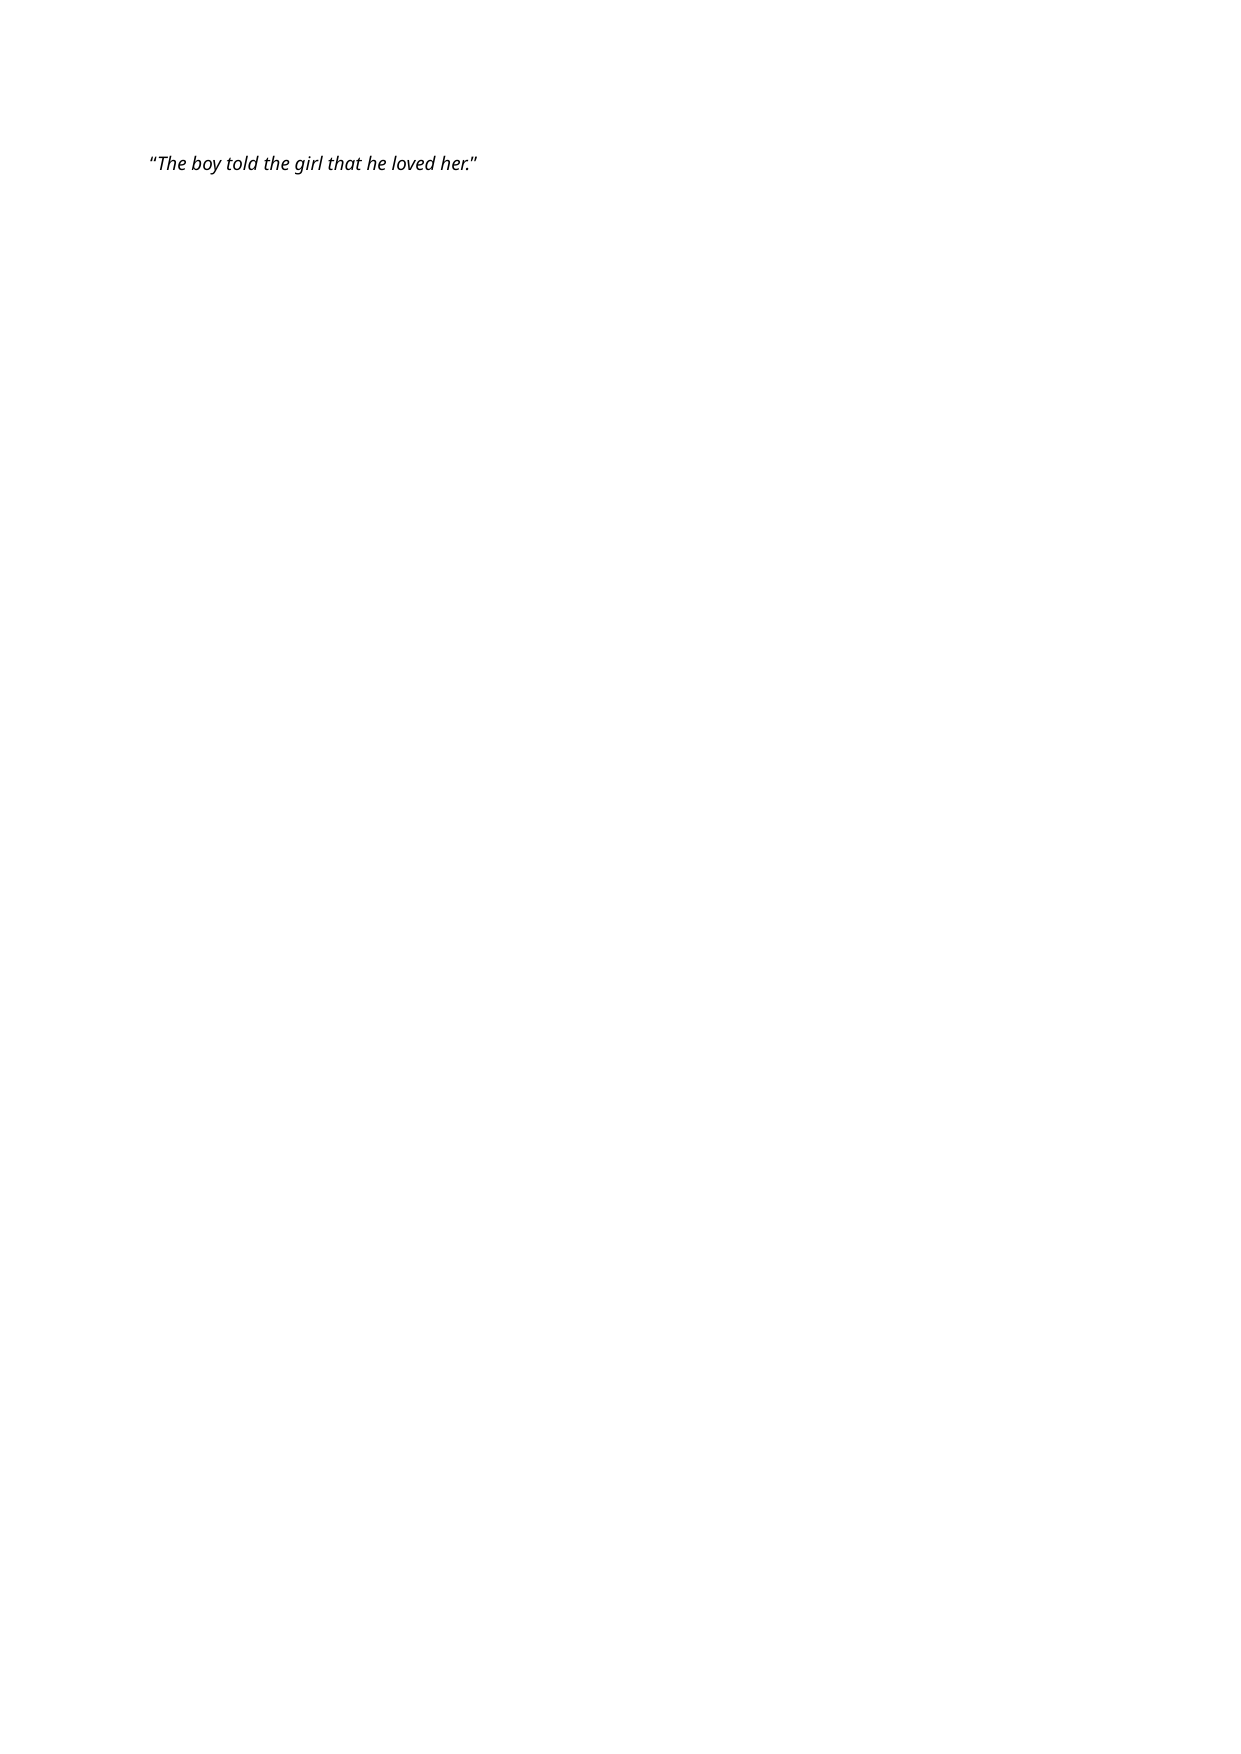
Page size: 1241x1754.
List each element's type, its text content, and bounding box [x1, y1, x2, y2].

text “The boy told the girl that he loved her.” [150, 150, 1090, 176]
